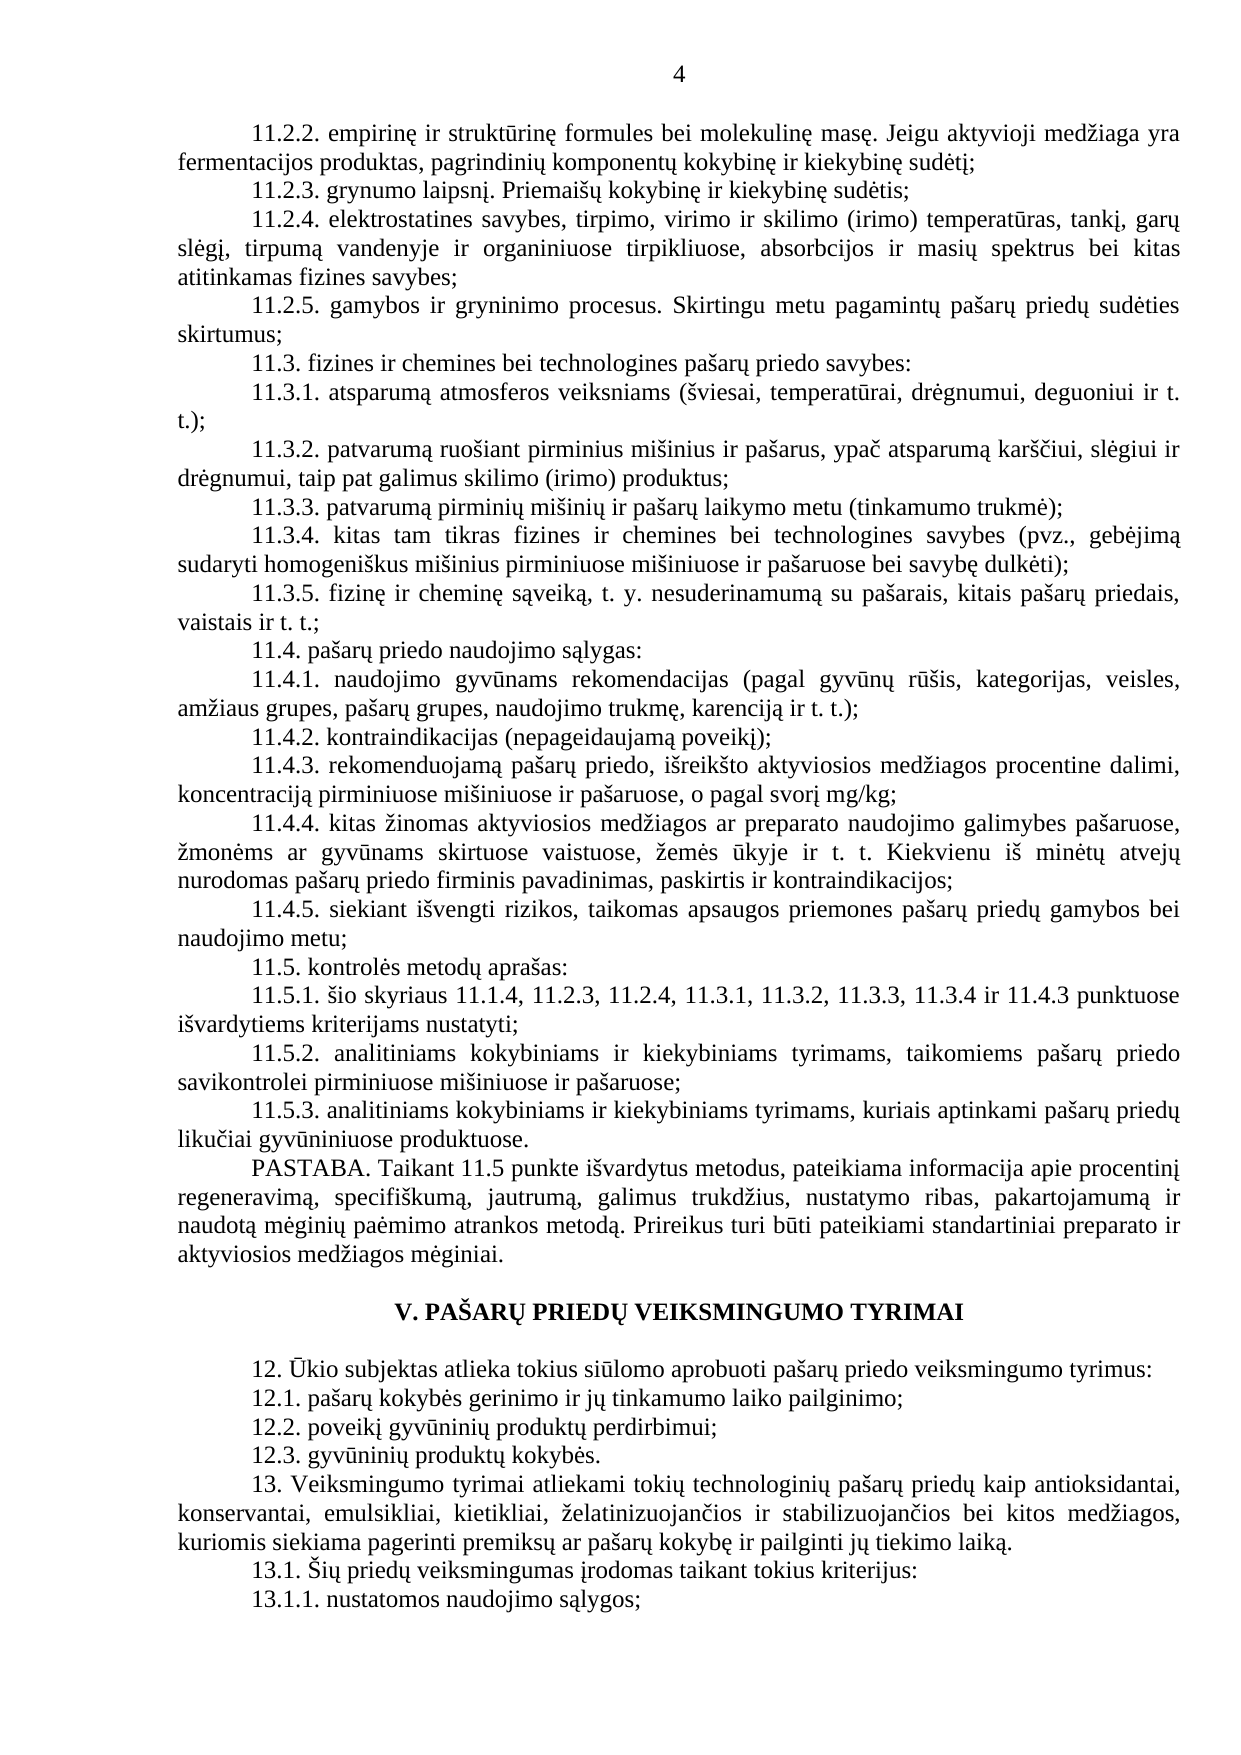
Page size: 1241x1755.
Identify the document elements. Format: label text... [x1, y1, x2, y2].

text 11.3.3. patvarumą pirminių mišinių ir pašarų laikymo metu (tinkamumo trukmė); [177, 492, 1181, 521]
text 12.1. pašarų kokybės gerinimo ir jų tinkamumo laiko pailginimo; [177, 1383, 1181, 1412]
text 13.1.1. nustatomos naudojimo sąlygos; [177, 1584, 1181, 1613]
text 11.3.2. patvarumą ruošiant pirminius mišinius ir pašarus, ypač atsparumą karščiui, slėgiui ir drėgnumui, taip pat galimus skilimo (irimo) produktus; [177, 434, 1181, 492]
text 12.3. gyvūninių produktų kokybės. [177, 1440, 1181, 1469]
text 13.1. Šių priedų veiksmingumas įrodomas taikant tokius kriterijus: [177, 1555, 1181, 1584]
text 11.2.2. empirinę ir struktūrinę formules bei molekulinę masę. Jeigu aktyvioji medžiaga yra fermentacijos produktas, pagrindinių komponentų kokybinę ir kiekybinę sudėtį; [177, 118, 1181, 176]
text 11.4.3. rekomenduojamą pašarų priedo, išreikšto aktyviosios medžiagos procentine dalimi, koncentraciją pirminiuose mišiniuose ir pašaruose, o pagal svorį mg/kg; [177, 751, 1181, 808]
text 11.2.5. gamybos ir gryninimo procesus. Skirtingu metu pagamintų pašarų priedų sudėties skirtumus; [177, 291, 1181, 348]
text 11.3.1. atsparumą atmosferos veiksniams (šviesai, temperatūrai, drėgnumui, deguoniui ir t. t.); [177, 377, 1181, 434]
text 13. Veiksmingumo tyrimai atliekami tokių technologinių pašarų priedų kaip antioksidantai, konservantai, emulsikliai, kietikliai, želatinizuojančios ir stabilizuojančios bei kitos medžiagos, kuriomis siekiama pagerinti premiksų ar pašarų kokybę ir pailginti jų tiekimo laiką. [177, 1469, 1181, 1555]
text 11.3.4. kitas tam tikras fizines ir chemines bei technologines savybes (pvz., gebėjimą sudaryti homogeniškus mišinius pirminiuose mišiniuose ir pašaruose bei savybę dulkėti); [177, 521, 1181, 578]
text 11.4. pašarų priedo naudojimo sąlygas: [177, 636, 1181, 664]
text 11.3. fizines ir chemines bei technologines pašarų priedo savybes: [177, 348, 1181, 377]
text V. PAŠARŲ PRIEDŲ VEIKSMINGUMO TYRIMAI [177, 1297, 1181, 1325]
text 11.4.1. naudojimo gyvūnams rekomendacijas (pagal gyvūnų rūšis, kategorijas, veisles, amžiaus grupes, pašarų grupes, naudojimo trukmę, karenciją ir t. t.); [177, 664, 1181, 722]
text PASTABA. Taikant 11.5 punkte išvardytus metodus, pateikiama informacija apie procentinį regeneravimą, specifiškumą, jautrumą, galimus trukdžius, nustatymo ribas, pakartojamumą ir naudotą mėginių paėmimo atrankos metodą. Prireikus turi būti pateikiami standartiniai preparato ir aktyviosios medžiagos mėginiai. [177, 1153, 1181, 1268]
text 11.4.5. siekiant išvengti rizikos, taikomas apsaugos priemones pašarų priedų gamybos bei naudojimo metu; [177, 894, 1181, 952]
text 11.4.2. kontraindikacijas (nepageidaujamą poveikį); [177, 722, 1181, 751]
text 11.5.3. analitiniams kokybiniams ir kiekybiniams tyrimams, kuriais aptinkami pašarų priedų likučiai gyvūniniuose produktuose. [177, 1096, 1181, 1153]
text 12. Ūkio subjektas atlieka tokius siūlomo aprobuoti pašarų priedo veiksmingumo tyrimus: [177, 1354, 1181, 1383]
text 11.4.4. kitas žinomas aktyviosios medžiagos ar preparato naudojimo galimybes pašaruose, žmonėms ar gyvūnams skirtuose vaistuose, žemės ūkyje ir t. t. Kiekvienu iš minėtų atvejų nurodomas pašarų priedo firminis pavadinimas, paskirtis ir kontraindikacijos; [177, 808, 1181, 894]
text 12.2. poveikį gyvūninių produktų perdirbimui; [177, 1412, 1181, 1440]
text 11.5.1. šio skyriaus 11.1.4, 11.2.3, 11.2.4, 11.3.1, 11.3.2, 11.3.3, 11.3.4 ir 11.4.3 punktuose išvardytiems kriterijams nustatyti; [177, 981, 1181, 1038]
text 11.3.5. fizinę ir cheminę sąveiką, t. y. nesuderinamumą su pašarais, kitais pašarų priedais, vaistais ir t. t.; [177, 578, 1181, 636]
text 11.5.2. analitiniams kokybiniams ir kiekybiniams tyrimams, taikomiems pašarų priedo savikontrolei pirminiuose mišiniuose ir pašaruose; [177, 1038, 1181, 1096]
text 11.2.3. grynumo laipsnį. Priemaišų kokybinę ir kiekybinę sudėtis; [177, 176, 1181, 204]
text 11.2.4. elektrostatines savybes, tirpimo, virimo ir skilimo (irimo) temperatūras, tankį, garų slėgį, tirpumą vandenyje ir organiniuose tirpikliuose, absorbcijos ir masių spektrus bei kitas atitinkamas fizines savybes; [177, 204, 1181, 291]
text 11.5. kontrolės metodų aprašas: [177, 952, 1181, 981]
